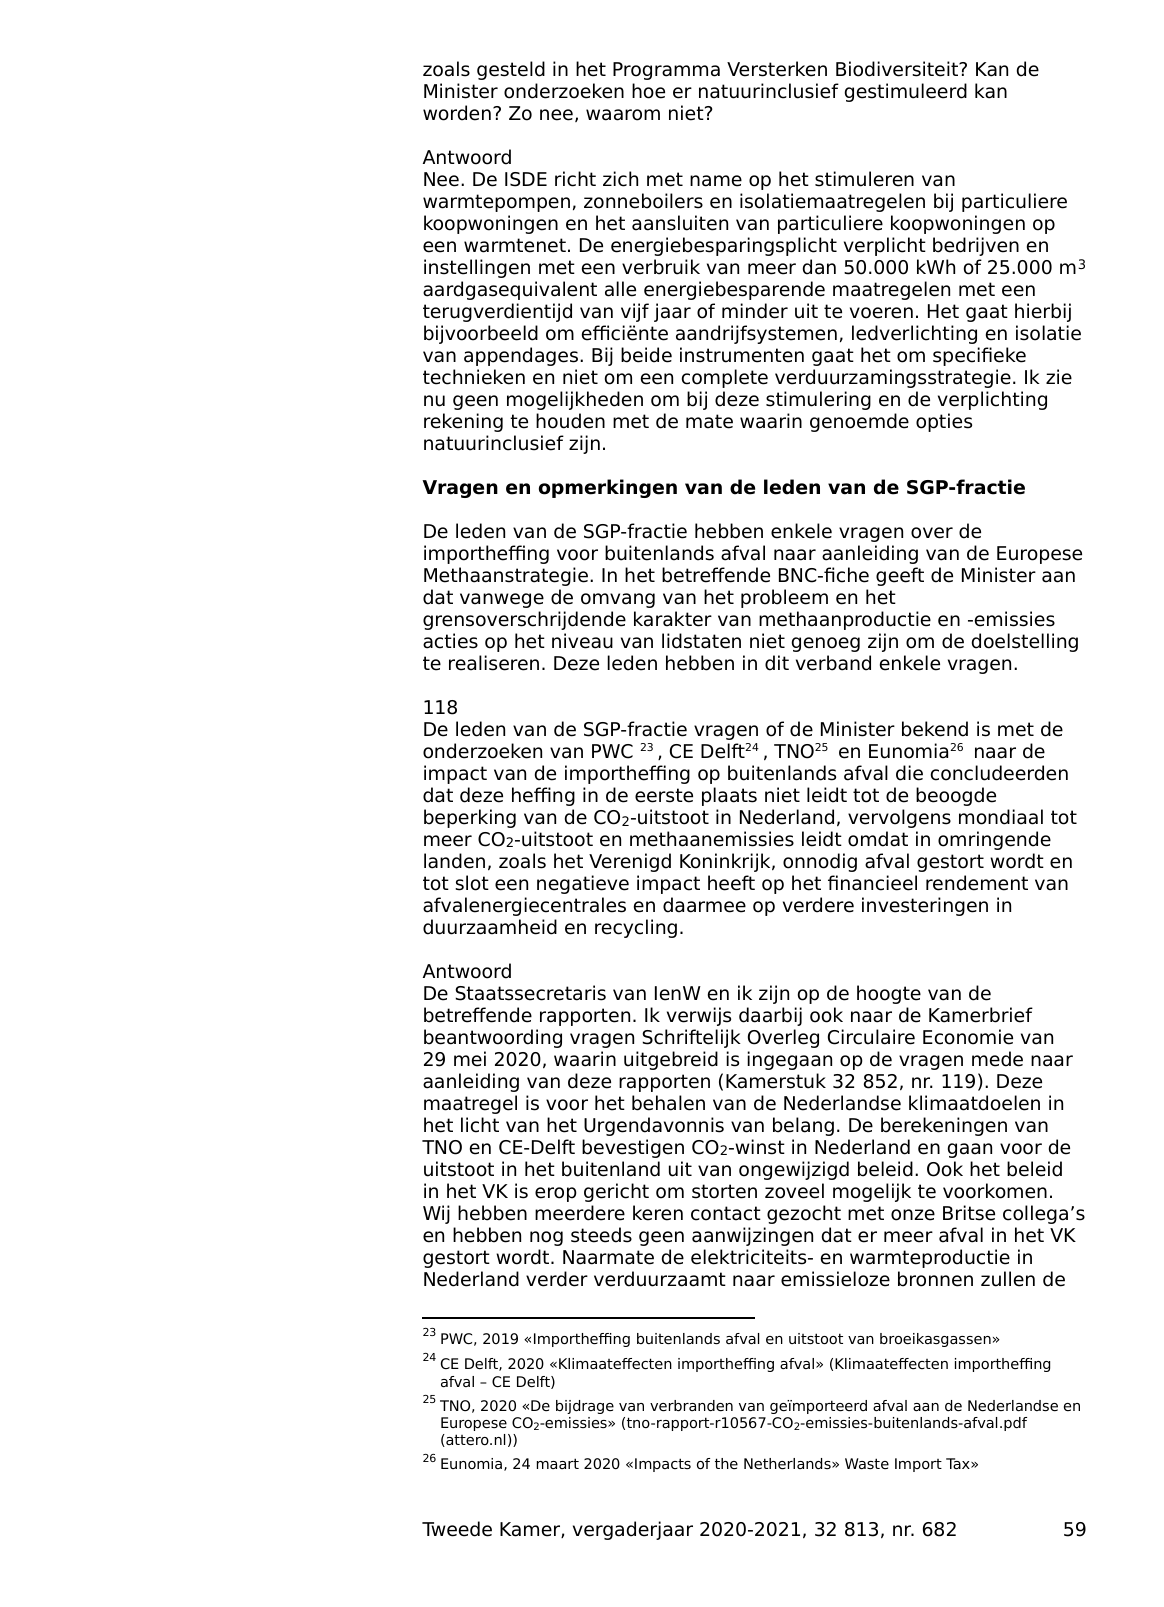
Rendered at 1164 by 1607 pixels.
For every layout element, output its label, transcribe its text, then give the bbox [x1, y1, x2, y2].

text Eunomia, 24 maart 2020 «Impacts of the Netherlands» Waste Import Tax» [422, 1452, 1087, 1474]
text De leden van de SGP-fractie vragen of de Minister bekend is met de onderzoeken van PWC , CE Delft, TNO en Eunomia naar de impact van de importheffing op buitenlands afval die concludeerden dat deze heffing in de eerste plaats niet leidt tot de beoogde beperking van de CO2-uitstoot in Nederland, vervolgens mondiaal tot meer CO2-uitstoot en methaanemissies leidt omdat in omringende landen, zoals het Verenigd Koninkrijk, onnodig afval gestort wordt en tot slot een negatieve impact heeft op het financieel rendement van afvalenergiecentrales en daarmee op verdere investeringen in duurzaamheid en recycling. [422, 719, 1087, 939]
subtitle Vragen en opmerkingen van de leden van de SGP-fractie [422, 477, 1087, 499]
text Nee. De ISDE richt zich met name op het stimuleren van warmtepompen, zonneboilers en isolatiemaatregelen bij particuliere koopwoningen en het aansluiten van particuliere koopwoningen op een warmtenet. De energiebesparingsplicht verplicht bedrijven en instellingen met een verbruik van meer dan 50.000 kWh of 25.000 m3 aardgasequivalent alle energiebesparende maatregelen met een terugverdientijd van vijf jaar of minder uit te voeren. Het gaat hierbij bijvoorbeeld om efficiënte aandrijfsystemen, ledverlichting en isolatie van appendages. Bij beide instrumenten gaat het om specifieke technieken en niet om een complete verduurzamingsstrategie. Ik zie nu geen mogelijkheden om bij deze stimulering en de verplichting rekening te houden met de mate waarin genoemde opties natuurinclusief zijn. [422, 169, 1087, 455]
text De leden van de SGP-fractie hebben enkele vragen over de importheffing voor buitenlands afval naar aanleiding van de Europese Methaanstrategie. In het betreffende BNC-fiche geeft de Minister aan dat vanwege de omvang van het probleem en het grensoverschrijdende karakter van methaanproductie en -emissies acties op het niveau van lidstaten niet genoeg zijn om de doelstelling te realiseren. Deze leden hebben in dit verband enkele vragen. [422, 521, 1087, 675]
text CE Delft, 2020 «Klimaateffecten importheffing afval» (Klimaateffecten importheffing afval – CE Delft) [422, 1352, 1087, 1391]
text 118 [422, 697, 1087, 719]
text Antwoord [422, 147, 1087, 169]
text De Staatssecretaris van IenW en ik zijn op de hoogte van de betreffende rapporten. Ik verwijs daarbij ook naar de Kamerbrief beantwoording vragen Schriftelijk Overleg Circulaire Economie van 29 mei 2020, waarin uitgebreid is ingegaan op de vragen mede naar aanleiding van deze rapporten (Kamerstuk 32 852, nr. 119). Deze maatregel is voor het behalen van de Nederlandse klimaatdoelen in het licht van het Urgendavonnis van belang. De berekeningen van TNO en CE-Delft bevestigen CO2-winst in Nederland en gaan voor de uitstoot in het buitenland uit van ongewijzigd beleid. Ook het beleid in het VK is erop gericht om storten zoveel mogelijk te voorkomen. Wij hebben meerdere keren contact gezocht met onze Britse collega’s en hebben nog steeds geen aanwijzingen dat er meer afval in het VK gestort wordt. Naarmate de elektriciteits- en warmteproductie in Nederland verder verduurzaamt naar emissieloze bronnen zullen de [422, 983, 1087, 1291]
text PWC, 2019 «Importheffing buitenlands afval en uitstoot van broeikasgassen» [422, 1327, 1087, 1349]
text TNO, 2020 «De bijdrage van verbranden van geïmporteerd afval aan de Nederlandse en Europese CO2-emissies» (tno-rapport-r10567-CO2-emissies-buitenlands-afval.pdf (attero.nl)) [422, 1393, 1087, 1449]
text zoals gesteld in het Programma Versterken Biodiversiteit? Kan de Minister onderzoeken hoe er natuurinclusief gestimuleerd kan worden? Zo nee, waarom niet? [422, 59, 1087, 125]
text Antwoord [422, 961, 1087, 983]
